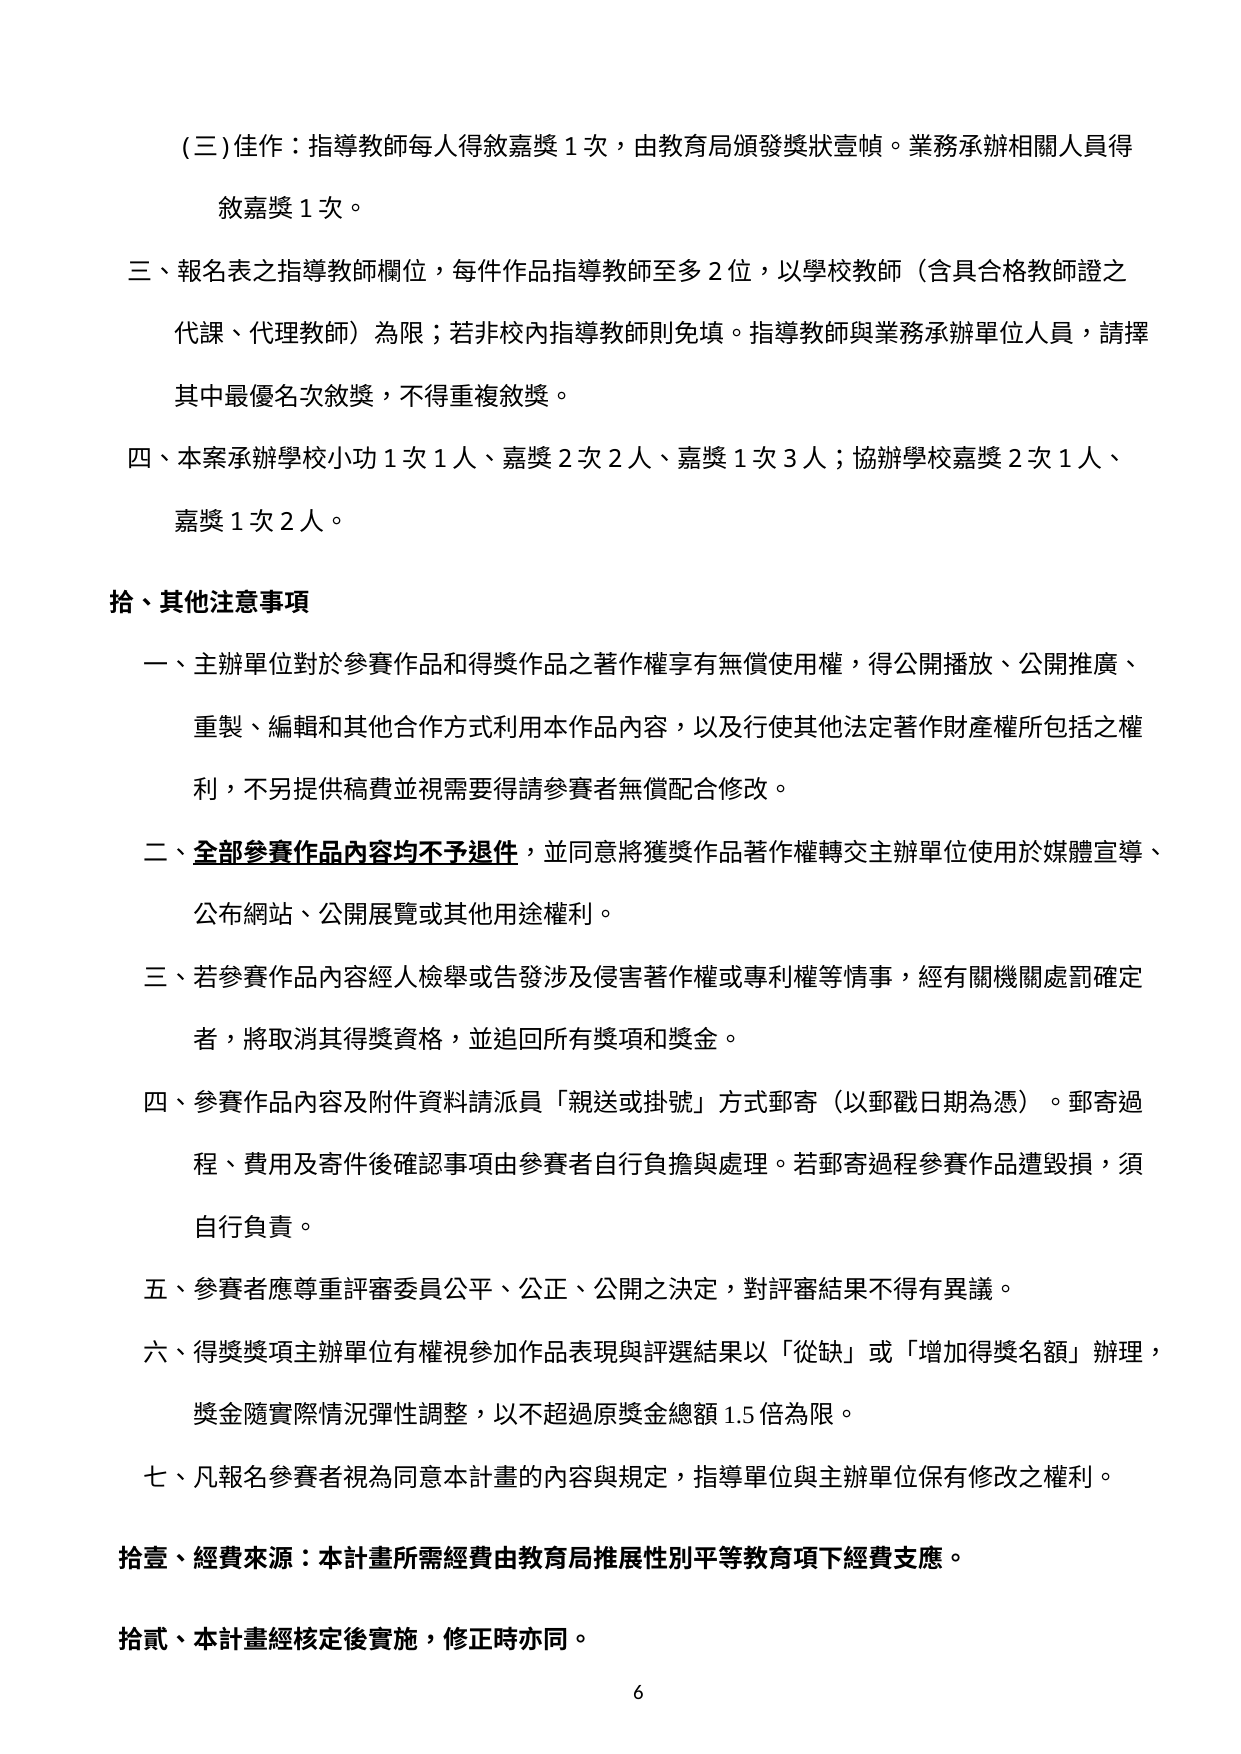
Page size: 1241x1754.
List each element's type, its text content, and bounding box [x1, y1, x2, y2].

text 三、報名表之指導教師欄位，每件作品指導教師至多2位，以學校教師（含具合格教師證之代課、代理教師）為限；若非校內指導教師則免填。指導教師與業務承辦單位人員，請擇其中最優名次敘獎，不得重複敘獎。 [127, 227, 1150, 415]
text 七、凡報名參賽者視為同意本計畫的內容與規定，指導單位與主辦單位保有修改之權利。 [143, 1434, 1150, 1496]
text 五、參賽者應尊重評審委員公平、公正、公開之決定，對評審結果不得有異議。 [143, 1246, 1150, 1309]
text 二、全部參賽作品內容均不予退件，並同意將獲獎作品著作權轉交主辦單位使用於媒體宣導、公布網站、公開展覽或其他用途權利。 [143, 809, 1150, 934]
text 六、得獎獎項主辦單位有權視參加作品表現與評選結果以「從缺」或「增加得獎名額」辦理，獎金隨實際情況彈性調整，以不超過原獎金總額1.5倍為限。 [143, 1309, 1150, 1434]
text 拾壹、經費來源：本計畫所需經費由教育局推展性別平等教育項下經費支應。 [118, 1515, 1150, 1577]
text (三)佳作：指導教師每人得敘嘉獎1次，由教育局頒發獎狀壹幀。業務承辦相關人員得敘嘉獎1次。 [118, 102, 1150, 227]
text 三、若參賽作品內容經人檢舉或告發涉及侵害著作權或專利權等情事，經有關機關處罰確定者，將取消其得獎資格，並追回所有獎項和獎金。 [143, 934, 1150, 1059]
text 四、本案承辦學校小功1次1人、嘉獎2次2人、嘉獎1次3人；協辦學校嘉獎2次1人、嘉獎1次2人。 [127, 415, 1150, 540]
text 拾貳、本計畫經核定後實施，修正時亦同。 [118, 1596, 1150, 1659]
text 四、參賽作品內容及附件資料請派員「親送或掛號」方式郵寄（以郵戳日期為憑）。郵寄過程、費用及寄件後確認事項由參賽者自行負擔與處理。若郵寄過程參賽作品遭毀損，須自行負責。 [143, 1059, 1150, 1246]
text 一、主辦單位對於參賽作品和得獎作品之著作權享有無償使用權，得公開播放、公開推廣、重製、編輯和其他合作方式利用本作品內容，以及行使其他法定著作財產權所包括之權利，不另提供稿費並視需要得請參賽者無償配合修改。 [143, 621, 1150, 809]
text 拾、其他注意事項 [109, 559, 1150, 621]
